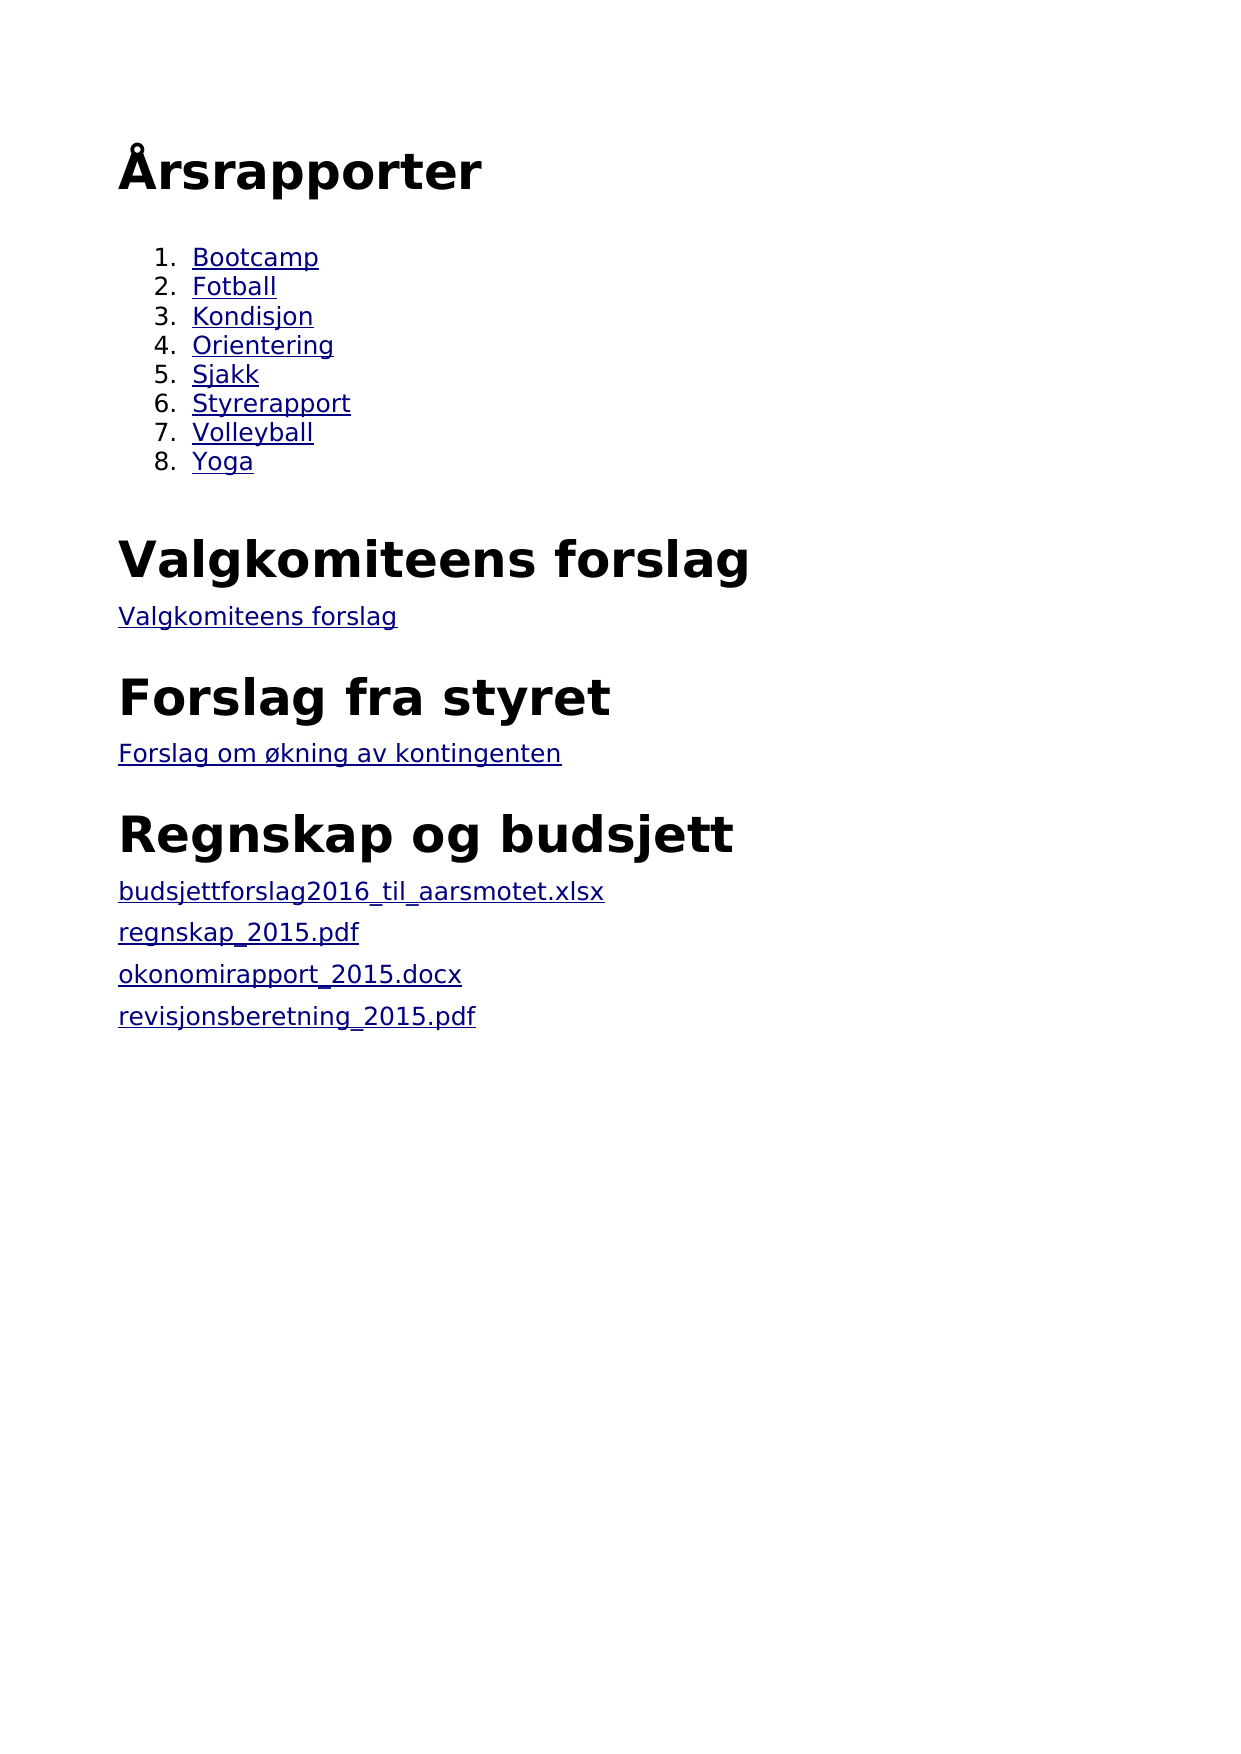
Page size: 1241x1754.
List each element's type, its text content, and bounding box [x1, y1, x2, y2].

list Bootcamp [177, 243, 1122, 272]
subtitle Årsrapporter [118, 143, 1122, 201]
text okonomirapport_2015.docx [118, 960, 1122, 989]
list Volleyball [177, 418, 1122, 447]
list Styrerapport [177, 389, 1122, 418]
text Forslag om økning av kontingenten [118, 739, 1122, 768]
list Fotball [177, 272, 1122, 302]
text regnskap_2015.pdf [118, 918, 1122, 947]
subtitle Valgkomiteens forslag [118, 531, 1122, 589]
text Valgkomiteens forslag [118, 602, 1122, 631]
list Orientering [177, 331, 1122, 360]
list Kondisjon [177, 302, 1122, 331]
subtitle Forslag fra styret [118, 668, 1122, 727]
list Yoga [177, 447, 1122, 477]
text budsjettforslag2016_til_aarsmotet.xlsx [118, 877, 1122, 906]
list Sjakk [177, 360, 1122, 389]
text revisjonsberetning_2015.pdf [118, 1002, 1122, 1031]
subtitle Regnskap og budsjett [118, 806, 1122, 864]
